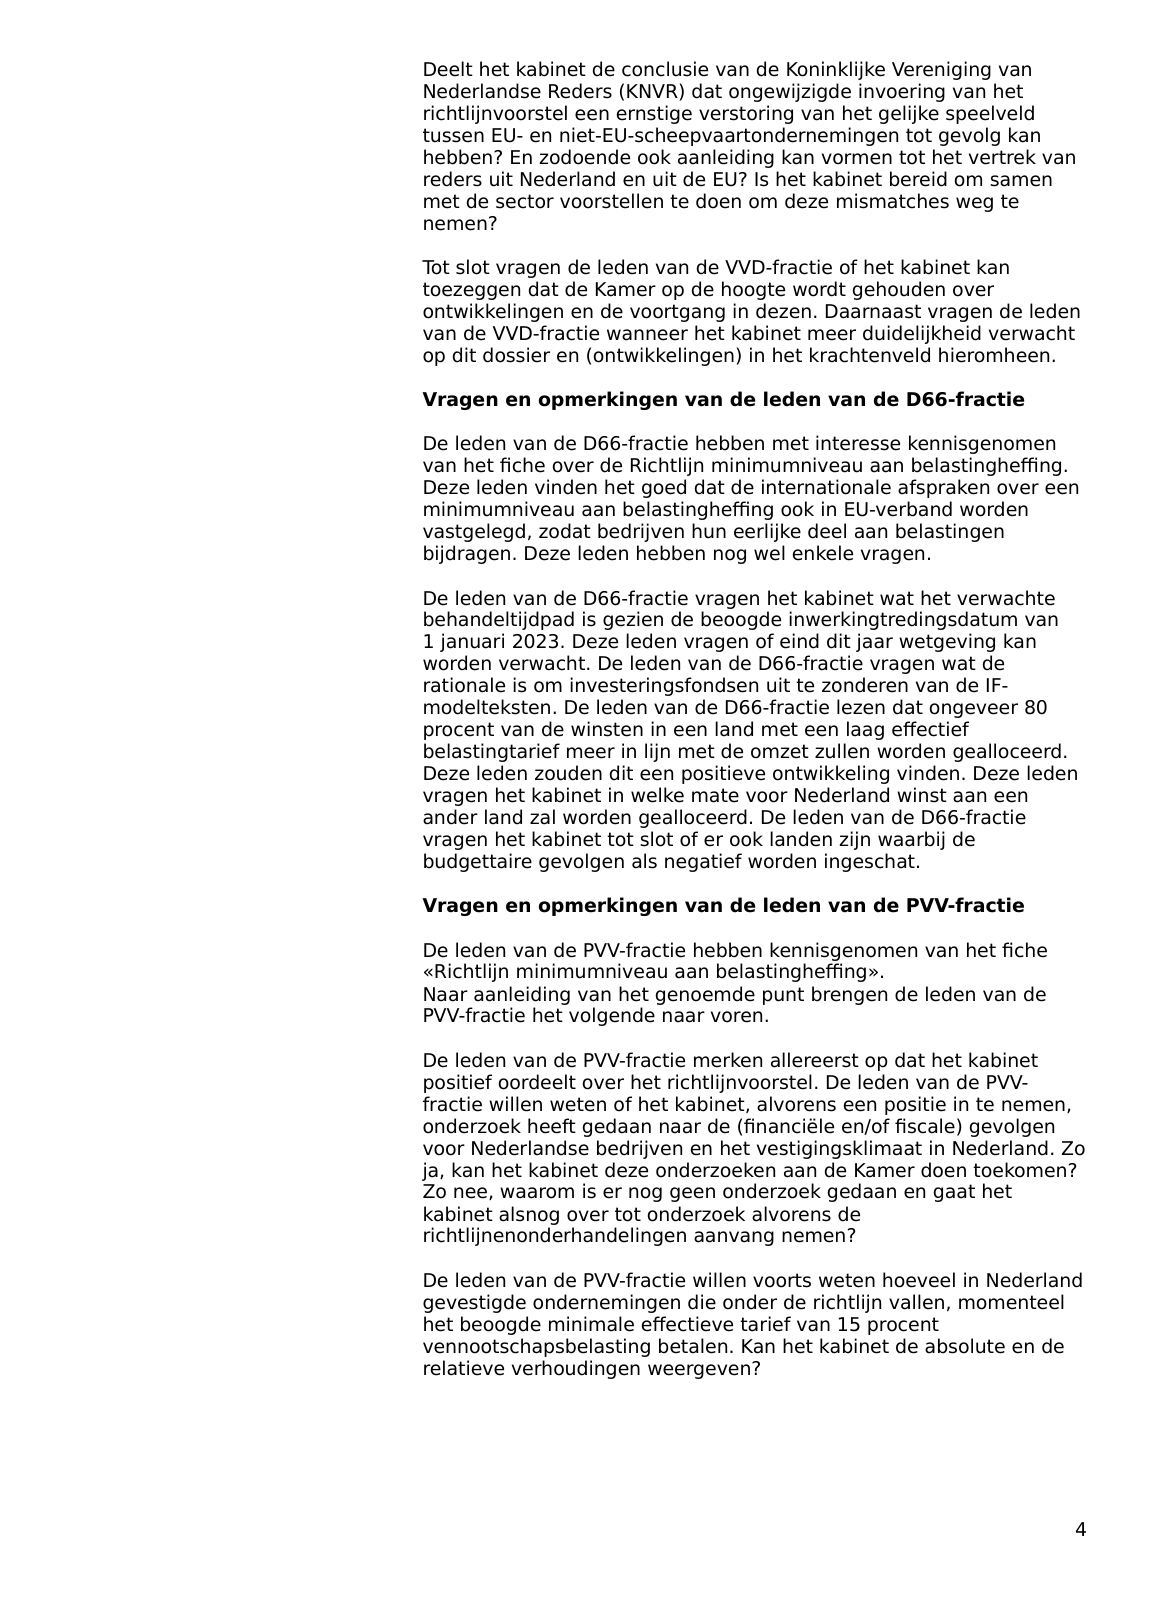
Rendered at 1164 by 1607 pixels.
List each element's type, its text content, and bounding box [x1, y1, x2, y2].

text Naar aanleiding van het genoemde punt brengen de leden van de PVV-fractie het volgende naar voren. [422, 983, 1087, 1027]
text De leden van de D66-fractie hebben met interesse kennisgenomen van het fiche over de Richtlijn minimumniveau aan belastingheffing. Deze leden vinden het goed dat de internationale afspraken over een minimumniveau aan belastingheffing ook in EU-verband worden vastgelegd, zodat bedrijven hun eerlijke deel aan belastingen bijdragen. Deze leden hebben nog wel enkele vragen. [422, 433, 1087, 565]
subtitle Vragen en opmerkingen van de leden van de D66-fractie [422, 389, 1087, 411]
text Deelt het kabinet de conclusie van de Koninklijke Vereniging van Nederlandse Reders (KNVR) dat ongewijzigde invoering van het richtlijnvoorstel een ernstige verstoring van het gelijke speelveld tussen EU- en niet-EU-scheepvaartondernemingen tot gevolg kan hebben? En zodoende ook aanleiding kan vormen tot het vertrek van reders uit Nederland en uit de EU? Is het kabinet bereid om samen met de sector voorstellen te doen om deze mismatches weg te nemen? [422, 59, 1087, 235]
text De leden van de PVV-fractie merken allereerst op dat het kabinet positief oordeelt over het richtlijnvoorstel. De leden van de PVV-fractie willen weten of het kabinet, alvorens een positie in te nemen, onderzoek heeft gedaan naar de (financiële en/of fiscale) gevolgen voor Nederlandse bedrijven en het vestigingsklimaat in Nederland. Zo ja, kan het kabinet deze onderzoeken aan de Kamer doen toekomen? Zo nee, waarom is er nog geen onderzoek gedaan en gaat het kabinet alsnog over tot onderzoek alvorens de richtlijnenonderhandelingen aanvang nemen? [422, 1049, 1087, 1247]
subtitle Vragen en opmerkingen van de leden van de PVV-fractie [422, 895, 1087, 917]
text De leden van de D66-fractie vragen het kabinet wat het verwachte behandeltijdpad is gezien de beoogde inwerkingtredingsdatum van 1 januari 2023. Deze leden vragen of eind dit jaar wetgeving kan worden verwacht. De leden van de D66-fractie vragen wat de rationale is om investeringsfondsen uit te zonderen van de IF-modelteksten. De leden van de D66-fractie lezen dat ongeveer 80 procent van de winsten in een land met een laag effectief belastingtarief meer in lijn met de omzet zullen worden gealloceerd. Deze leden zouden dit een positieve ontwikkeling vinden. Deze leden vragen het kabinet in welke mate voor Nederland winst aan een ander land zal worden gealloceerd. De leden van de D66-fractie vragen het kabinet tot slot of er ook landen zijn waarbij de budgettaire gevolgen als negatief worden ingeschat. [422, 587, 1087, 873]
text De leden van de PVV-fractie hebben kennisgenomen van het fiche «Richtlijn minimumniveau aan belastingheffing». [422, 939, 1087, 983]
text De leden van de PVV-fractie willen voorts weten hoeveel in Nederland gevestigde ondernemingen die onder de richtlijn vallen, momenteel het beoogde minimale effectieve tarief van 15 procent vennootschapsbelasting betalen. Kan het kabinet de absolute en de relatieve verhoudingen weergeven? [422, 1269, 1087, 1379]
text Tot slot vragen de leden van de VVD-fractie of het kabinet kan toezeggen dat de Kamer op de hoogte wordt gehouden over ontwikkelingen en de voortgang in dezen. Daarnaast vragen de leden van de VVD-fractie wanneer het kabinet meer duidelijkheid verwacht op dit dossier en (ontwikkelingen) in het krachtenveld hieromheen. [422, 257, 1087, 367]
